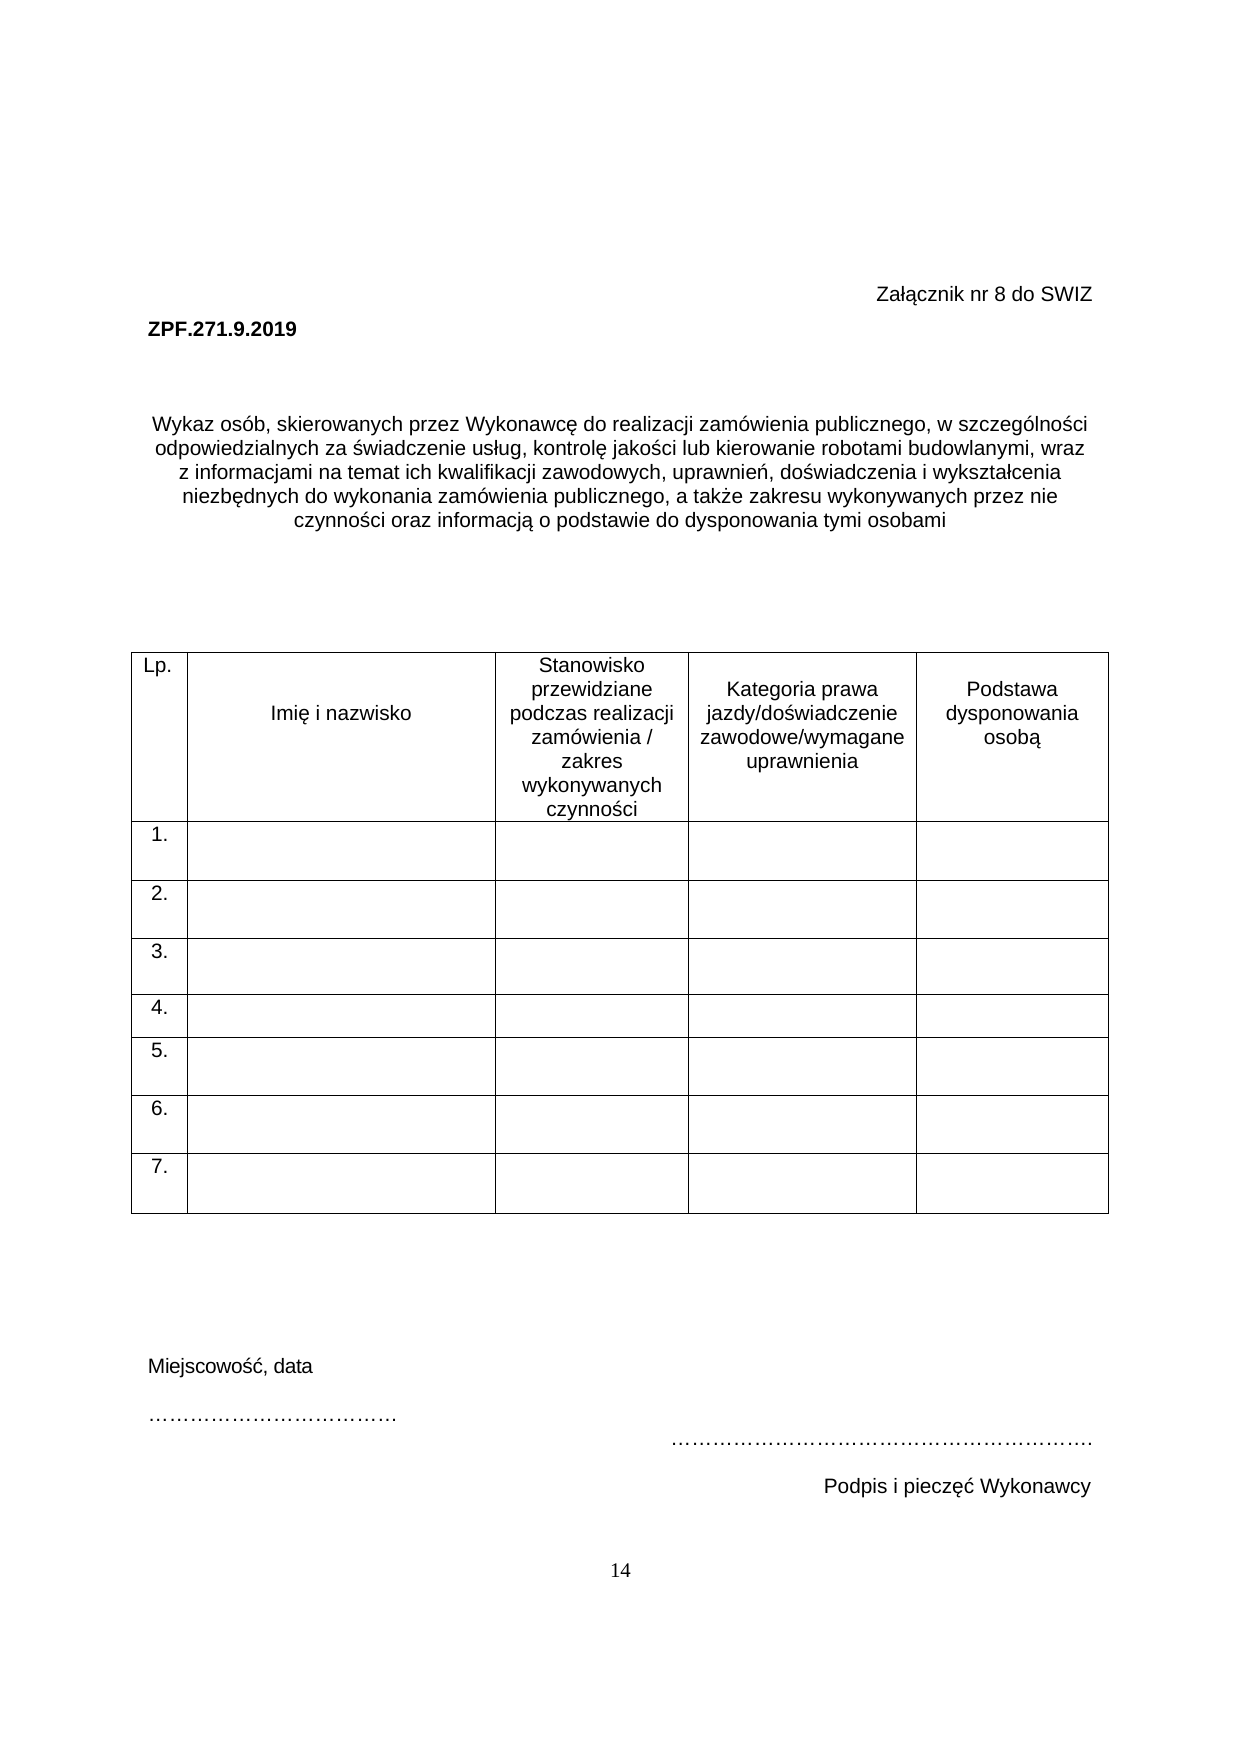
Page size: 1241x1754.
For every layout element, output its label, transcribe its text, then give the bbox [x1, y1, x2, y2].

table_cell 6. [132, 1096, 187, 1153]
text ZPF.271.9.2019 [148, 316, 1093, 340]
text ……………………………………………………. [148, 1426, 1093, 1450]
table_cell [496, 881, 688, 937]
table_cell 4. [132, 995, 187, 1037]
table_header Lp. [132, 653, 187, 821]
table_cell 1. [132, 822, 187, 880]
table_header Podstawa dysponowania osobą [917, 653, 1108, 821]
text ……………………………… [148, 1402, 1093, 1426]
table_cell [188, 1038, 495, 1095]
table_cell [689, 995, 916, 1037]
table_cell [188, 1154, 495, 1213]
subtitle Wykaz osób, skierowanych przez Wykonawcę do realizacji zamówienia publicznego, w szczególności odpowiedzialnych za świadczenie usług, kontrolę jakości lub kierowanie robotami budowlanymi, wraz z informacjami na temat ich kwalifikacji zawodowych, uprawnień, doświadczenia i wykształcenia niezbędnych do wykonania zamówienia publicznego, a także zakresu wykonywanych przez nie czynności oraz informacją o podstawie do dysponowania tymi osobami [148, 412, 1093, 532]
table_header Stanowisko przewidziane podczas realizacji zamówienia / zakres wykonywanych czynności [496, 653, 688, 821]
table_cell [188, 881, 495, 937]
table_cell [689, 1096, 916, 1153]
table_cell 3. [132, 939, 187, 994]
table_cell [188, 995, 495, 1037]
table_cell [917, 1096, 1108, 1153]
subtitle Załącznik nr 8 do SWIZ [148, 282, 1093, 306]
table_cell [689, 1038, 916, 1095]
table_cell [496, 1154, 688, 1213]
table_cell [917, 822, 1108, 880]
table_cell [917, 881, 1108, 937]
table_cell [496, 1096, 688, 1153]
table_cell 5. [132, 1038, 187, 1095]
table_cell [188, 1096, 495, 1153]
table_cell [496, 939, 688, 994]
table_header Kategoria prawa jazdy/doświadczenie zawodowe/wymagane uprawnienia [689, 653, 916, 821]
table_cell [496, 995, 688, 1037]
table_cell [917, 939, 1108, 994]
table_cell 2. [132, 881, 187, 937]
table_cell [689, 939, 916, 994]
table_cell [689, 881, 916, 937]
table_cell [917, 995, 1108, 1037]
text Podpis i pieczęć Wykonawcy [148, 1474, 1093, 1498]
text Miejscowość, data [148, 1354, 1093, 1378]
table_cell [917, 1154, 1108, 1213]
table_header Imię i nazwisko [188, 653, 495, 821]
table_cell [689, 822, 916, 880]
table_cell [917, 1038, 1108, 1095]
table_cell [496, 822, 688, 880]
table_cell [689, 1154, 916, 1213]
table_cell [188, 939, 495, 994]
table_cell 7. [132, 1154, 187, 1213]
table_cell [188, 822, 495, 880]
table_cell [496, 1038, 688, 1095]
